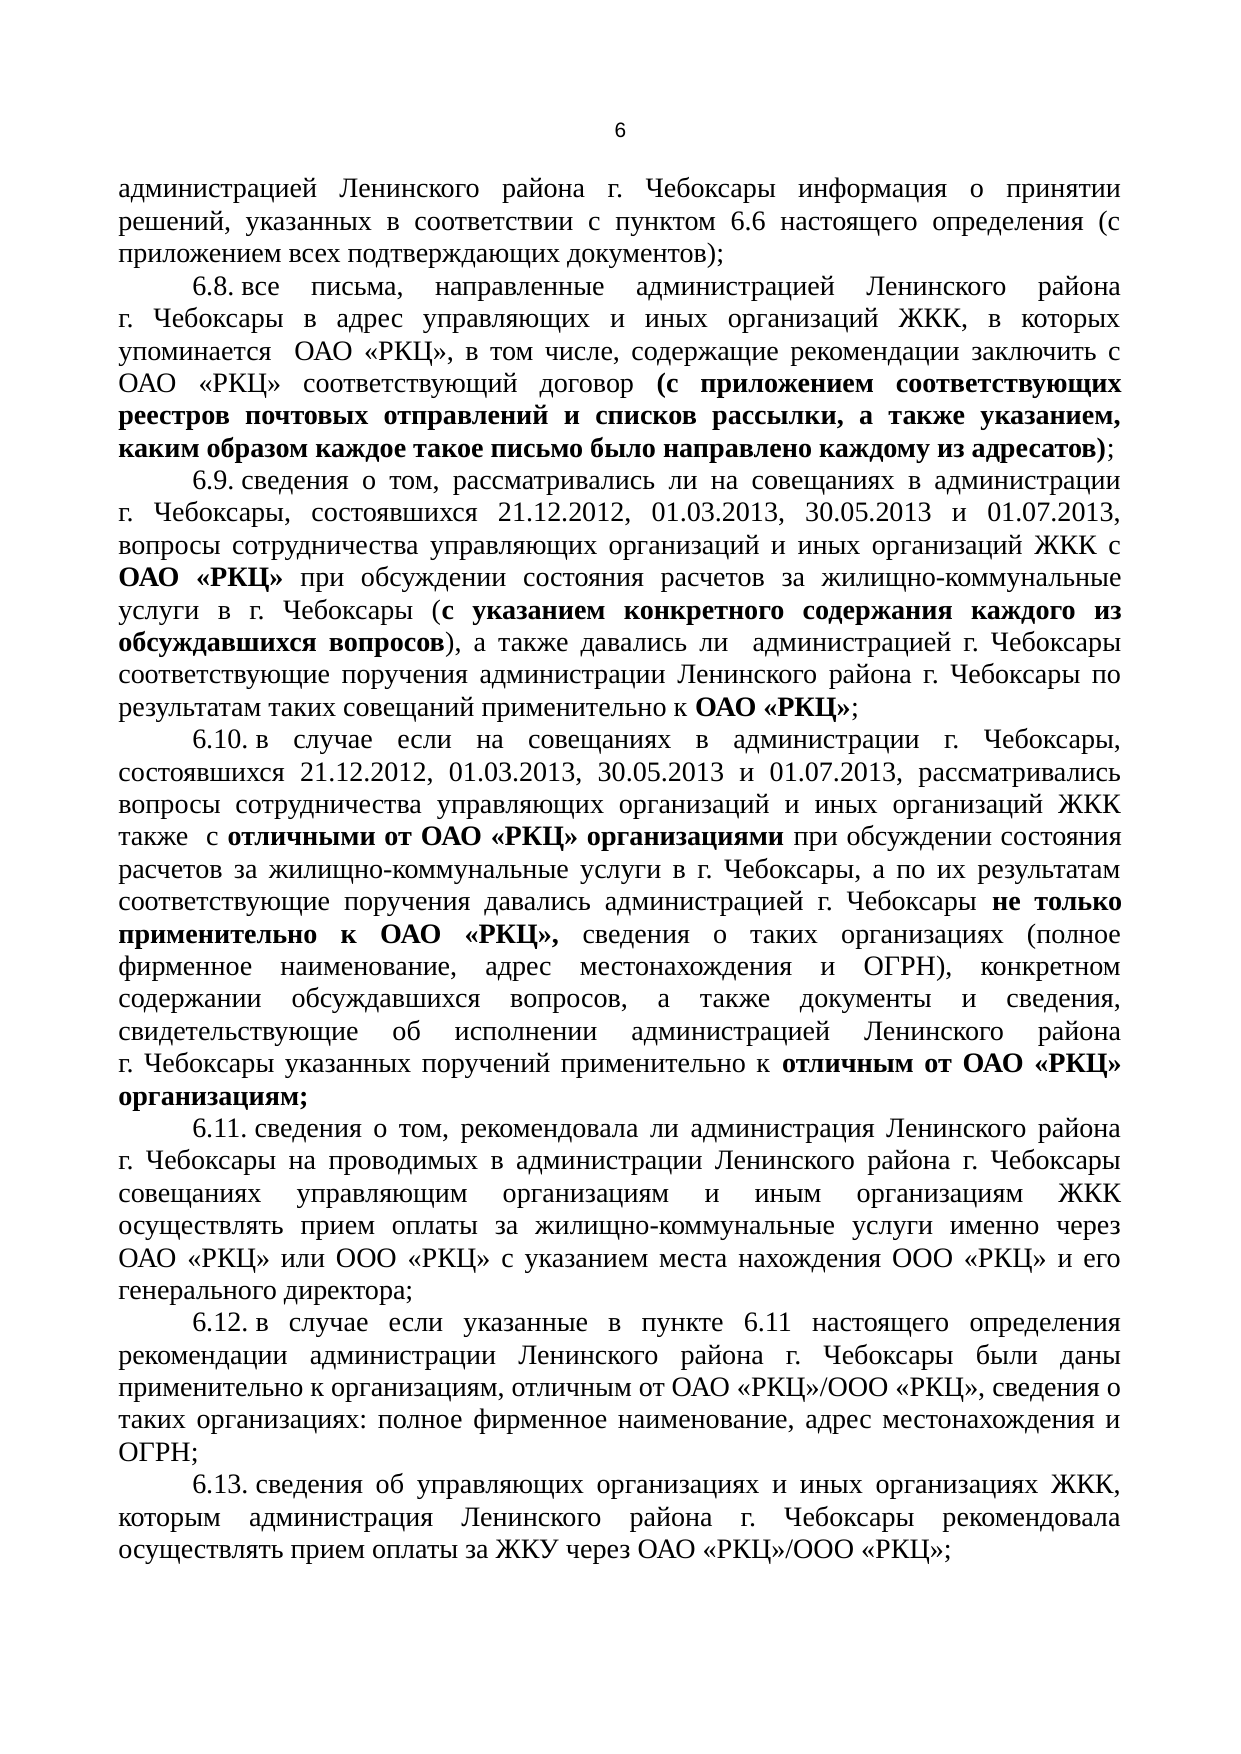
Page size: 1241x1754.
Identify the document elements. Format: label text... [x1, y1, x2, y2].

text 6.13. сведения об управляющих организациях и иных организациях ЖКК, которым администрация Ленинского района г. Чебоксары рекомендовала осуществлять прием оплаты за ЖКУ через ОАО «РКЦ»/ООО «РКЦ»; [118, 1467, 1122, 1564]
text 6.12. в случае если указанные в пункте 6.11 настоящего определения рекомендации администрации Ленинского района г. Чебоксары были даны применительно к организациям, отличным от ОАО «РКЦ»/ООО «РКЦ», сведения о таких организациях: полное фирменное наименование, адрес местонахождения и ОГРН; [118, 1305, 1122, 1467]
text 6.11. сведения о том, рекомендовала ли администрация Ленинского района г. Чебоксары на проводимых в администрации Ленинского района г. Чебоксары совещаниях управляющим организациям и иным организациям ЖКК осуществлять прием оплаты за жилищно-коммунальные услуги именно через ОАО «РКЦ» или ООО «РКЦ» с указанием места нахождения ООО «РКЦ» и его генерального директора; [118, 1111, 1122, 1305]
text администрацией Ленинского района г. Чебоксары информация о принятии решений, указанных в соответствии с пунктом 6.6 настоящего определения (с приложением всех подтверждающих документов); [118, 172, 1122, 269]
text 6.10. в случае если на совещаниях в администрации г. Чебоксары, состоявшихся 21.12.2012, 01.03.2013, 30.05.2013 и 01.07.2013, рассматривались вопросы сотрудничества управляющих организаций и иных организаций ЖКК также с отличными от ОАО «РКЦ» организациями при обсуждении состояния расчетов за жилищно-коммунальные услуги в г. Чебоксары, а по их результатам соответствующие поручения давались администрацией г. Чебоксары не только применительно к ОАО «РКЦ», сведения о таких организациях (полное фирменное наименование, адрес местонахождения и ОГРН), конкретном содержании обсуждавшихся вопросов, а также документы и сведения, свидетельствующие об исполнении администрацией Ленинского района г. Чебоксары указанных поручений применительно к отличным от ОАО «РКЦ» организациям; [118, 722, 1122, 1111]
text 6.8. все письма, направленные администрацией Ленинского района г. Чебоксары в адрес управляющих и иных организаций ЖКК, в которых упоминается ОАО «РКЦ», в том числе, содержащие рекомендации заключить с ОАО «РКЦ» соответствующий договор (с приложением соответствующих реестров почтовых отправлений и списков рассылки, а также указанием, каким образом каждое такое письмо было направлено каждому из адресатов); [118, 269, 1122, 463]
text 6.9. сведения о том, рассматривались ли на совещаниях в администрации г. Чебоксары, состоявшихся 21.12.2012, 01.03.2013, 30.05.2013 и 01.07.2013, вопросы сотрудничества управляющих организаций и иных организаций ЖКК с ОАО «РКЦ» при обсуждении состояния расчетов за жилищно-коммунальные услуги в г. Чебоксары (с указанием конкретного содержания каждого из обсуждавшихся вопросов), а также давались ли администрацией г. Чебоксары соответствующие поручения администрации Ленинского района г. Чебоксары по результатам таких совещаний применительно к ОАО «РКЦ»; [118, 463, 1122, 722]
